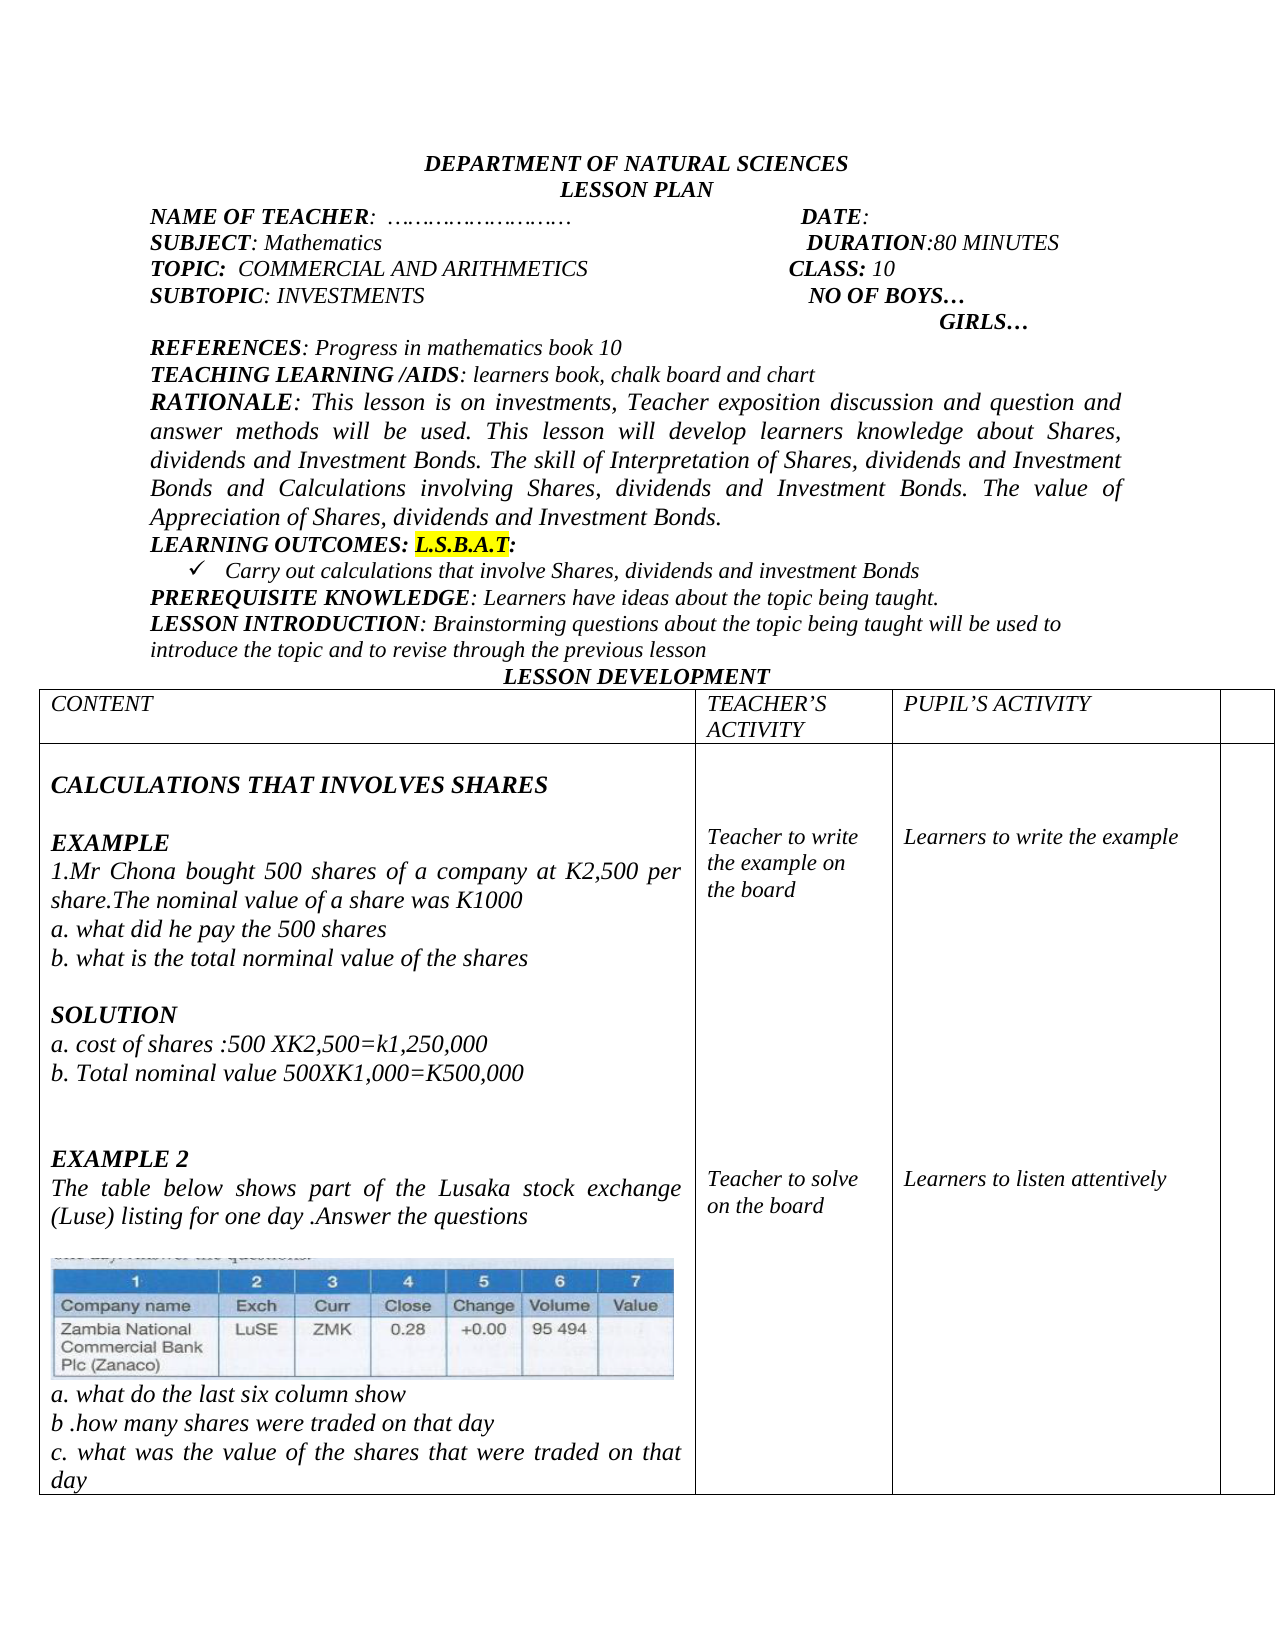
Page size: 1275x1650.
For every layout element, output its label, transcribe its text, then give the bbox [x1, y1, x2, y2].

table_cell CALCULATIONS THAT INVOLVES SHARES EXAMPLE 1.Mr Chona bought 500 shares of a company at K2,500 per share.The nominal value of a share was K1000 a. what did he pay the 500 shares b. what is the total norminal value of the shares SOLUTION a. cost of shares :500 XK2,500=k1,250,000 b. Total nominal value 500XK1,000=K500,000 EXAMPLE 2 The table below shows part of the Lusaka stock exchange (Luse) listing for one day .Answer the questions a. what do the last six column show b .how many shares were traded on that day c. what was the value of the shares that were traded on that day [40, 744, 695, 1494]
text LESSON INTRODUCTION: Brainstorming questions about the topic being taught will be used to introduce the topic and to revise through the previous lesson [150, 610, 1125, 663]
table_header TEACHER’S ACTIVITY [696, 690, 892, 743]
table_cell Learners to write the example Learners to listen attentively [893, 744, 1220, 1494]
text LESSON PLAN [150, 176, 1125, 203]
text DEPARTMENT OF NATURAL SCIENCES [150, 150, 1125, 176]
text NAME OF TEACHER: ……………………… DATE: [150, 203, 1125, 229]
text SUBJECT: Mathematics DURATION:80 MINUTES [150, 229, 1125, 255]
text LESSON DEVELOPMENT [150, 663, 1125, 689]
table_header [1221, 690, 1274, 743]
text REFERENCES: Progress in mathematics book 10 [150, 334, 1125, 361]
text PREREQUISITE KNOWLEDGE: Learners have ideas about the topic being taught. [150, 584, 1125, 610]
text RATIONALE: This lesson is on investments, Teacher exposition discussion and question and answer methods will be used. This lesson will develop learners knowledge about Shares, dividends and Investment Bonds. The skill of Interpretation of Shares, dividends and Investment Bonds and Calculations involving Shares, dividends and Investment Bonds. The value of Appreciation of Shares, dividends and Investment Bonds. [150, 387, 1125, 531]
list Carry out calculations that involve Shares, dividends and investment Bonds [187, 557, 1125, 584]
text LEARNING OUTCOMES: L.S.B.A.T: [150, 531, 1125, 557]
table_header CONTENT [40, 690, 695, 743]
text TOPIC: COMMERCIAL AND ARITHMETICS CLASS: 10 [150, 255, 1125, 282]
table_cell Teacher to write the example on the board Teacher to solve on the board [696, 744, 892, 1494]
table_cell [1221, 744, 1274, 1494]
text GIRLS… [150, 308, 1125, 334]
text TEACHING LEARNING /AIDS: learners book, chalk board and chart [150, 361, 1125, 387]
table_header PUPIL’S ACTIVITY [893, 690, 1220, 743]
text SUBTOPIC: INVESTMENTS NO OF BOYS… [150, 282, 1125, 308]
